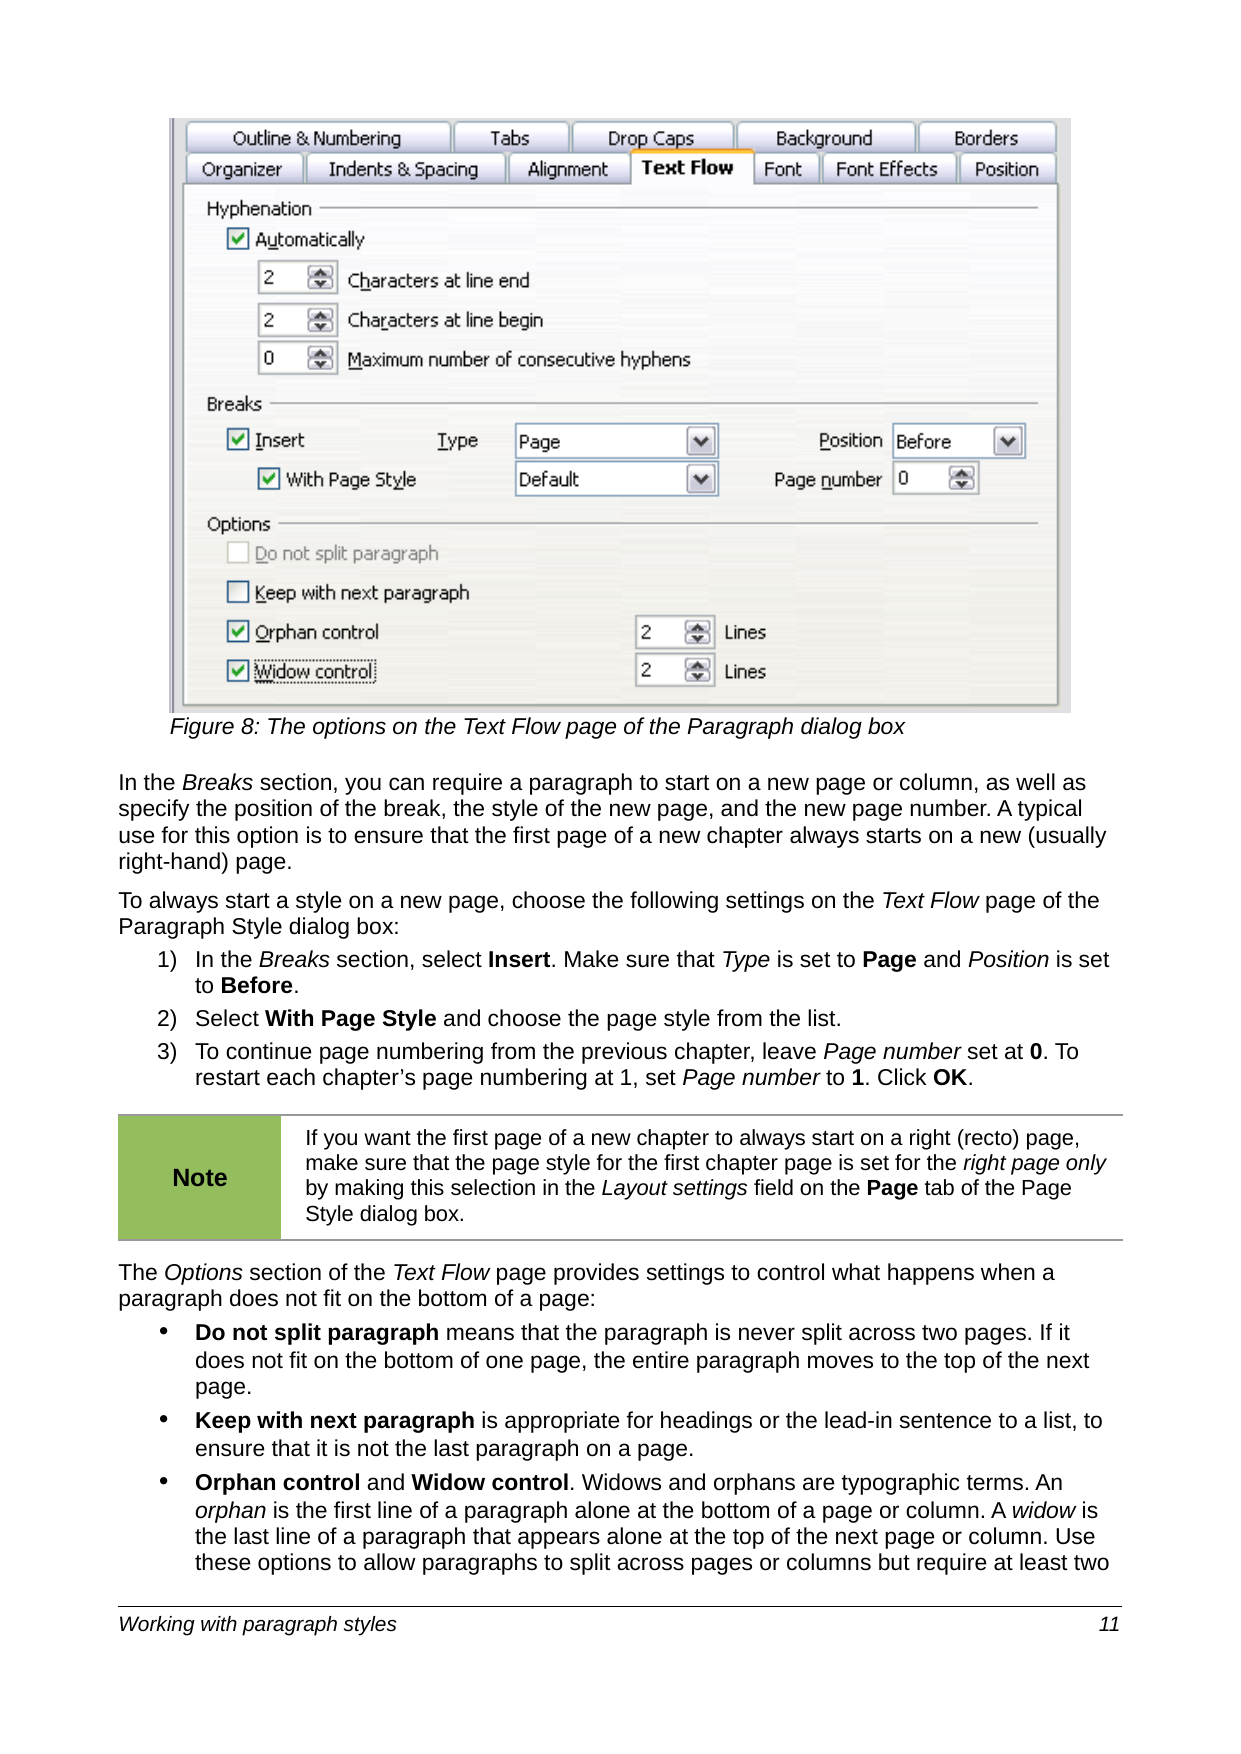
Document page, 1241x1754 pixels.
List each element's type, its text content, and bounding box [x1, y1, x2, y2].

table_header If you want the first page of a new chapter to always start on a right (recto) page, make sure that the page style for the first chapter page is set for the right page only by making this selection in the Layout settings field on the Page tab of the Page Style dialog box. [281, 1116, 1122, 1239]
list Orphan control and Widow control. Widows and orphans are typographic terms. An orphan is the first line of a paragraph alone at the bottom of a page or column. A widow is the last line of a paragraph that appears alone at the top of the next page or column. Use these options to allow paragraphs to split across pages or columns but require at least two [156, 1467, 1122, 1576]
text In the Breaks section, you can require a paragraph to start on a new page or column, as well as specify the position of the break, the style of the new page, and the new page number. A typical use for this option is to ensure that the first page of a new chapter always starts on a new (usually right-hand) page. [118, 769, 1122, 874]
list To always start a style on a new page, choose the following settings on the Text Flow page of the Paragraph Style dialog box: [118, 887, 1122, 939]
list Keep with next paragraph is appropriate for headings or the lead-in sentence to a list, to ensure that it is not the last paragraph on a page. [156, 1406, 1122, 1461]
list Select With Page Style and choose the page style from the list. [177, 1005, 1122, 1031]
table_header Note [118, 1116, 281, 1239]
picture [169, 118, 1071, 713]
list Do not split paragraph means that the paragraph is never split across two pages. If it does not fit on the bottom of one page, the entire paragraph moves to the top of the next page. [156, 1318, 1122, 1399]
list To continue page numbering from the previous chapter, leave Page number set at 0. To restart each chapter’s page numbering at 1, set Page number to 1. Click OK. [177, 1038, 1122, 1090]
list In the Breaks section, select Insert. Make sure that Type is set to Page and Position is set to Before. [177, 946, 1122, 999]
list The Options section of the Text Flow page provides settings to control what happens when a paragraph does not fit on the bottom of a page: [118, 1258, 1122, 1311]
text Figure 8: The options on the Text Flow page of the Paragraph dialog box [169, 713, 1071, 739]
